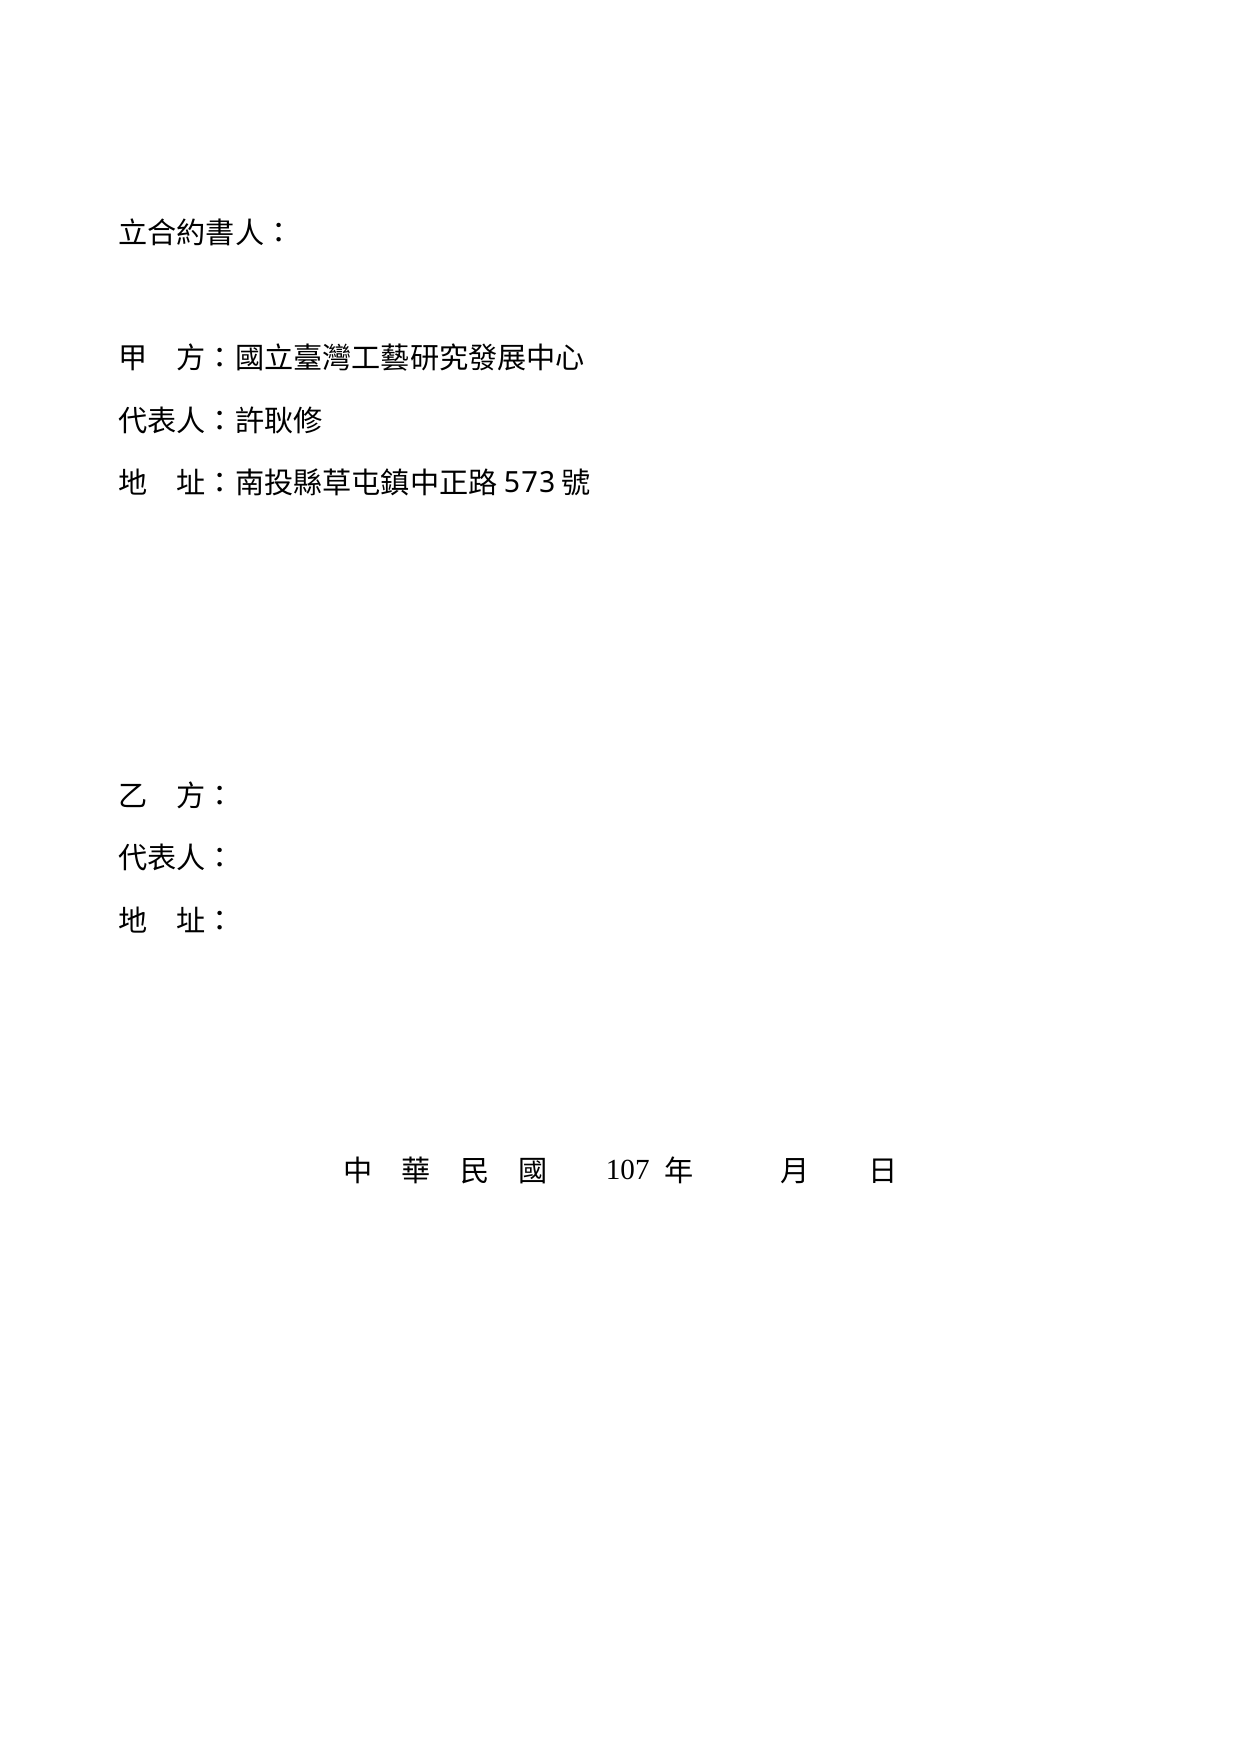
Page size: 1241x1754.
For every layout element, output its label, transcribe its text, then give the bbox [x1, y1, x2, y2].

text 代表人：許耿修 [118, 377, 1122, 439]
text 地 址： [118, 877, 1122, 939]
text 立合約書人： [118, 189, 1122, 252]
text 代表人： [118, 814, 1122, 877]
text 甲 方：國立臺灣工藝研究發展中心 [118, 314, 1122, 377]
text 乙 方： [118, 752, 1122, 814]
text 中 華 民 國 107 年 月 日 [118, 1127, 1122, 1189]
text 地 址：南投縣草屯鎮中正路573號 [118, 439, 1122, 502]
